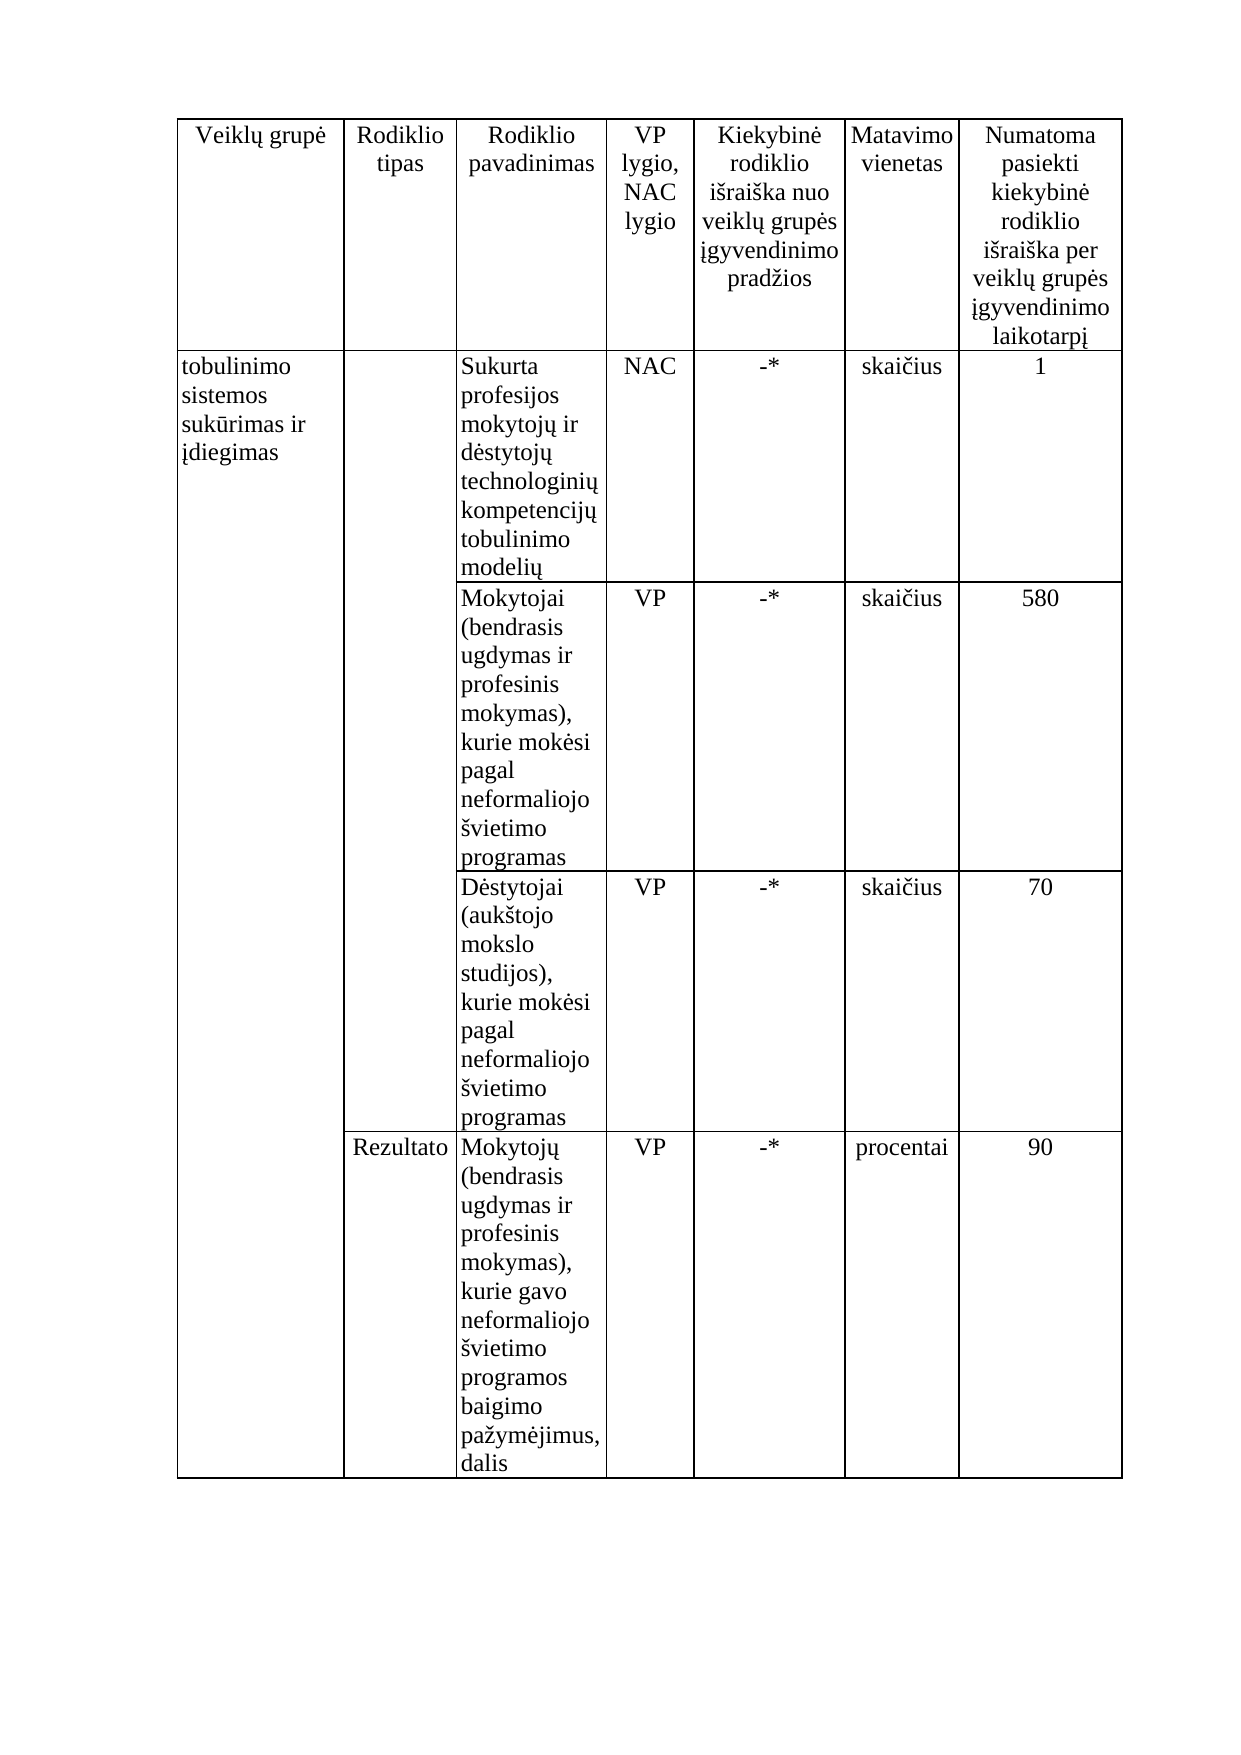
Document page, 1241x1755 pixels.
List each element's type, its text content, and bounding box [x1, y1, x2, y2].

table_header Rodiklio tipas [345, 120, 456, 350]
table_header Rodiklio pavadinimas [457, 120, 606, 350]
table_cell -* [695, 872, 844, 1131]
table_cell VP [607, 872, 693, 1131]
table_cell Sukurta profesijos mokytojų ir dėstytojų technologinių kompetencijų tobulinimo modelių [457, 351, 606, 581]
table_cell VP [607, 1132, 693, 1477]
table_cell -* [695, 1132, 844, 1477]
table_cell skaičius [846, 872, 958, 1131]
table_cell Dėstytojai (aukštojo mokslo studijos), kurie mokėsi pagal neformaliojo švietimo programas [457, 872, 606, 1131]
table_header Matavimo vienetas [846, 120, 958, 350]
table_cell 70 [960, 872, 1121, 1131]
table_cell skaičius [846, 583, 958, 870]
table_cell [345, 351, 456, 1131]
table_header Kiekybinė rodiklio išraiška nuo veiklų grupės įgyvendinimo pradžios [695, 120, 844, 350]
table_cell 580 [960, 583, 1121, 870]
table_cell Rezultato [345, 1132, 456, 1477]
table_cell 1 [960, 351, 1121, 581]
table_cell procentai [846, 1132, 958, 1477]
table_cell tobulinimo sistemos sukūrimas ir įdiegimas [178, 351, 343, 1477]
table_cell -* [695, 583, 844, 870]
table_cell VP [607, 583, 693, 870]
table_cell Mokytojai (bendrasis ugdymas ir profesinis mokymas), kurie mokėsi pagal neformaliojo švietimo programas [457, 583, 606, 870]
table_header Numatoma pasiekti kiekybinė rodiklio išraiška per veiklų grupės įgyvendinimo laikotarpį [960, 120, 1121, 350]
table_cell Mokytojų (bendrasis ugdymas ir profesinis mokymas), kurie gavo neformaliojo švietimo programos baigimo pažymėjimus, dalis [457, 1132, 606, 1477]
table_cell skaičius [846, 351, 958, 581]
table_cell 90 [960, 1132, 1121, 1477]
table_cell NAC [607, 351, 693, 581]
table_header Veiklų grupė [178, 120, 343, 350]
table_cell -* [695, 351, 844, 581]
table_header VP lygio, NAC lygio [607, 120, 693, 350]
